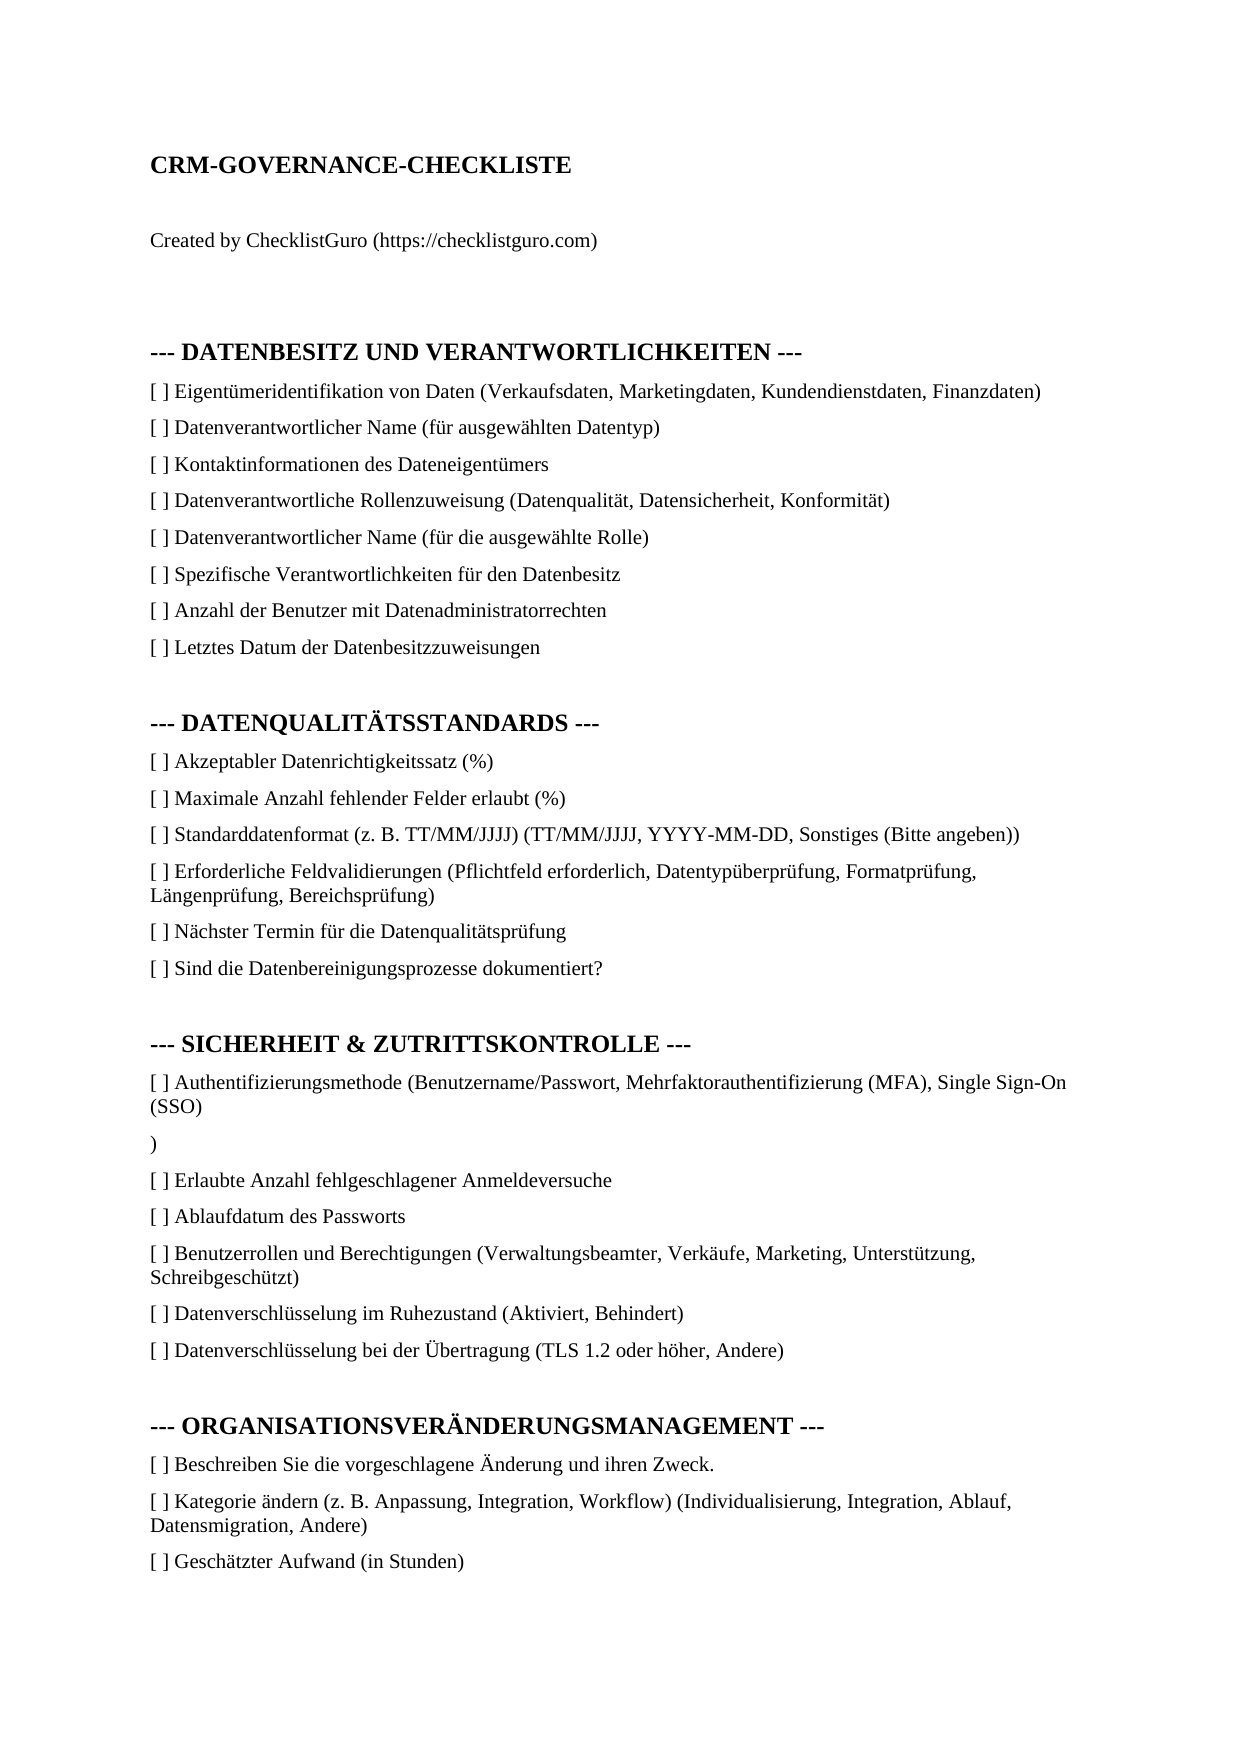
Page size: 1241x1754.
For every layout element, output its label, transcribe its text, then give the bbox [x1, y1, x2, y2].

text [ ] Datenverschlüsselung im Ruhezustand (Aktiviert, Behindert) [150, 1301, 1090, 1325]
text [ ] Benutzerrollen und Berechtigungen (Verwaltungsbeamter, Verkäufe, Marketing, Unterstützung, Schreibgeschützt) [150, 1241, 1090, 1289]
text [ ] Spezifische Verantwortlichkeiten für den Datenbesitz [150, 562, 1090, 586]
text [ ] Kategorie ändern (z. B. Anpassung, Integration, Workflow) (Individualisierung, Integration, Ablauf, Datensmigration, Andere) [150, 1489, 1090, 1537]
text [ ] Datenverantwortlicher Name (für ausgewählten Datentyp) [150, 415, 1090, 439]
text --- DATENBESITZ UND VERANTWORTLICHKEITEN --- [150, 337, 1090, 366]
text [ ] Ablaufdatum des Passworts [150, 1204, 1090, 1228]
text [ ] Kontaktinformationen des Dateneigentümers [150, 452, 1090, 476]
text [ ] Datenverschlüsselung bei der Übertragung (TLS 1.2 oder höher, Andere) [150, 1338, 1090, 1362]
text [ ] Nächster Termin für die Datenqualitätsprüfung [150, 919, 1090, 943]
text [ ] Eigentümeridentifikation von Daten (Verkaufsdaten, Marketingdaten, Kundendienstdaten, Finanzdaten) [150, 379, 1090, 403]
text [ ] Standarddatenformat (z. B. TT/MM/JJJJ) (TT/MM/JJJJ, YYYY-MM-DD, Sonstiges (Bitte angeben)) [150, 822, 1090, 846]
text --- ORGANISATIONSVERÄNDERUNGSMANAGEMENT --- [150, 1411, 1090, 1440]
text [ ] Beschreiben Sie die vorgeschlagene Änderung und ihren Zweck. [150, 1452, 1090, 1476]
text [ ] Authentifizierungsmethode (Benutzername/Passwort, Mehrfaktorauthentifizierung (MFA), Single Sign-On (SSO) [150, 1070, 1090, 1118]
text --- DATENQUALITÄTSSTANDARDS --- [150, 708, 1090, 737]
text --- SICHERHEIT & ZUTRITTSKONTROLLE --- [150, 1029, 1090, 1058]
text Created by ChecklistGuro (https://checklistguro.com) [150, 228, 1090, 252]
text [ ] Sind die Datenbereinigungsprozesse dokumentiert? [150, 956, 1090, 980]
text [ ] Datenverantwortliche Rollenzuweisung (Datenqualität, Datensicherheit, Konformität) [150, 488, 1090, 512]
text [ ] Datenverantwortlicher Name (für die ausgewählte Rolle) [150, 525, 1090, 549]
text [ ] Letztes Datum der Datenbesitzzuweisungen [150, 635, 1090, 659]
text [ ] Anzahl der Benutzer mit Datenadministratorrechten [150, 598, 1090, 622]
text CRM-GOVERNANCE-CHECKLISTE [150, 150, 1090, 179]
text [ ] Akzeptabler Datenrichtigkeitssatz (%) [150, 749, 1090, 773]
text [ ] Erlaubte Anzahl fehlgeschlagener Anmeldeversuche [150, 1167, 1090, 1192]
text ) [150, 1131, 1090, 1155]
text [ ] Maximale Anzahl fehlender Felder erlaubt (%) [150, 786, 1090, 810]
text [ ] Geschätzter Aufwand (in Stunden) [150, 1549, 1090, 1573]
text [ ] Erforderliche Feldvalidierungen (Pflichtfeld erforderlich, Datentypüberprüfung, Formatprüfung, Längenprüfung, Bereichsprüfung) [150, 859, 1090, 907]
